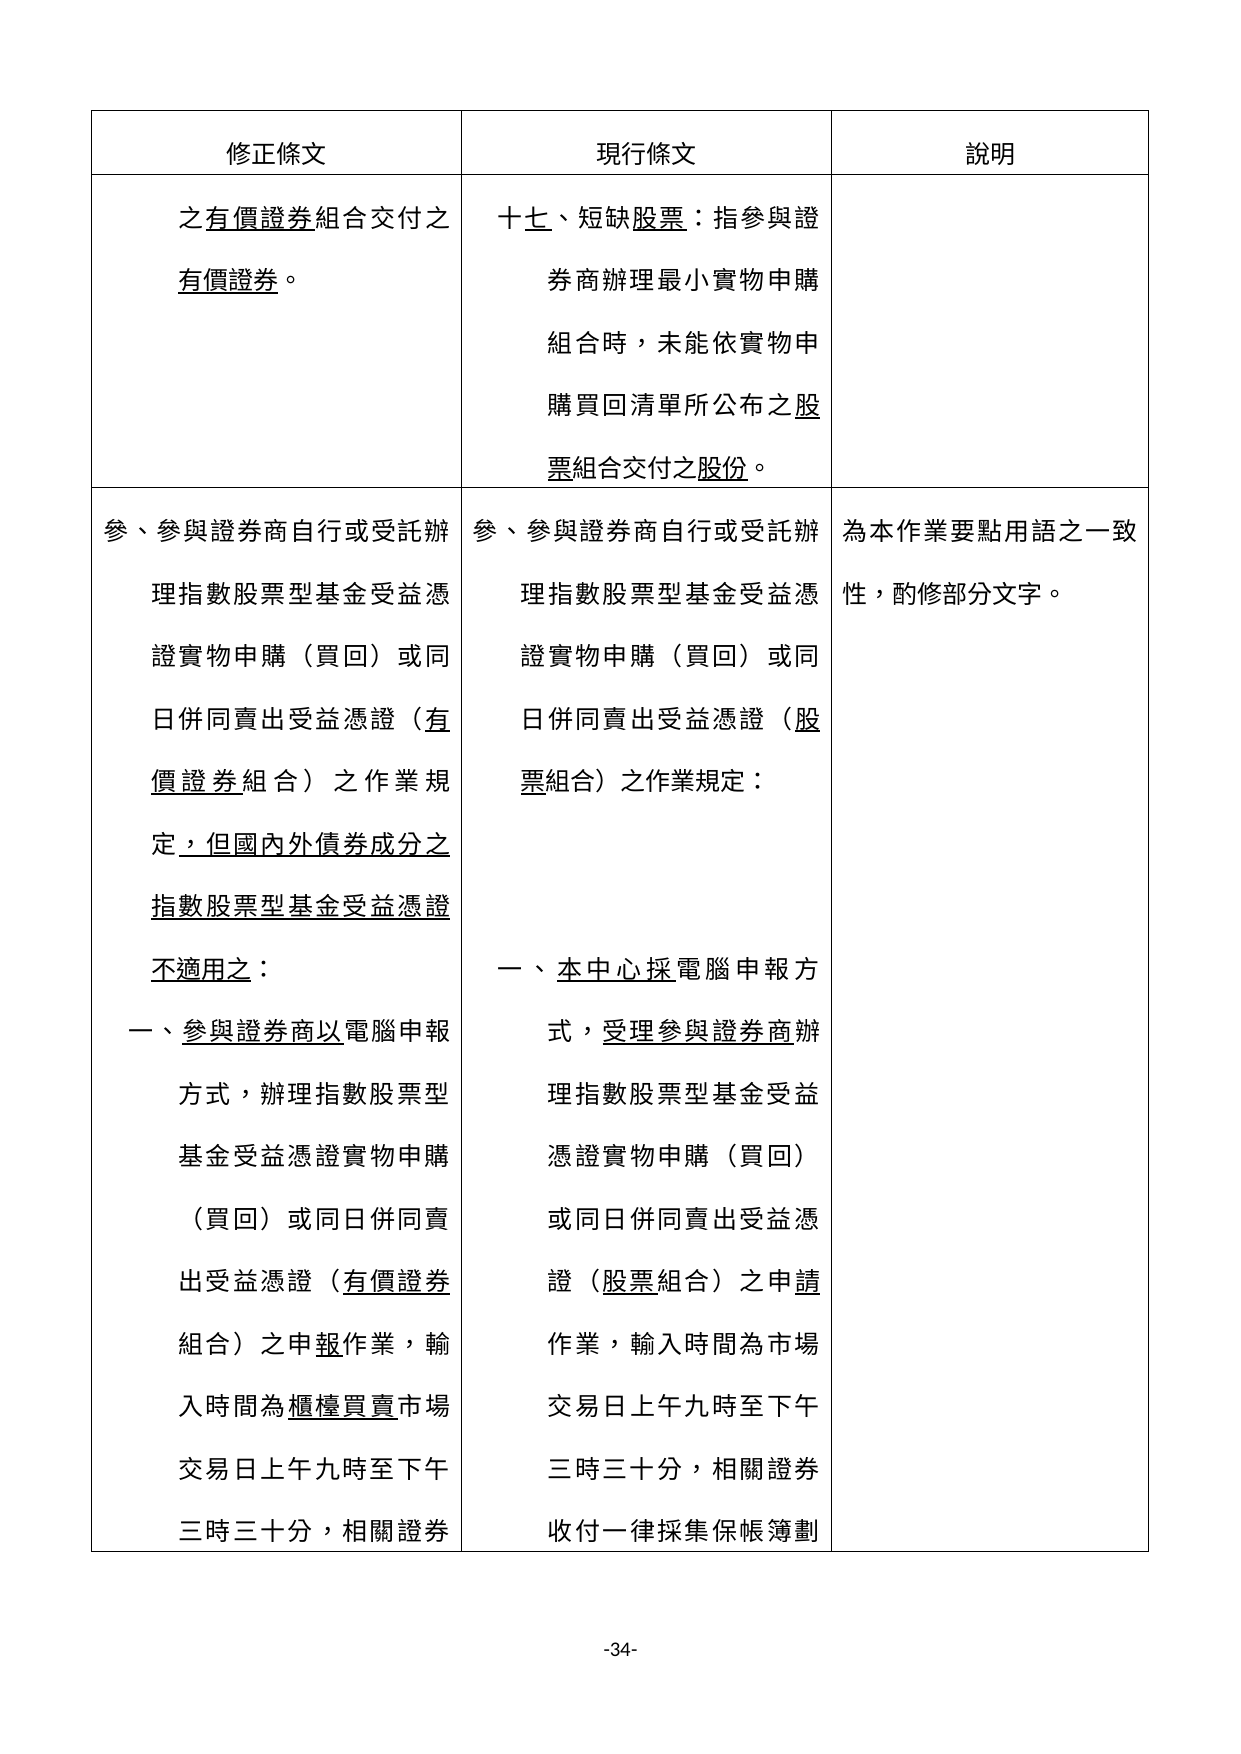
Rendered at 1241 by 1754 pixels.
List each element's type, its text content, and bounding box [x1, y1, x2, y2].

table_cell 十七、短缺股票：指參與證券商辦理最小實物申購組合時，未能依實物申購買回清單所公布之股票組合交付之股份。 [462, 175, 831, 487]
table_cell 參、參與證券商自行或受託辦理指數股票型基金受益憑證實物申購（買回）或同日併同賣出受益憑證（有價證券組合）之作業規定，但國內外債券成分之指數股票型基金受益憑證不適用之： 一、參與證券商以電腦申報方式，辦理指數股票型基金受益憑證實物申購（買回）或同日併同賣出受益憑證（有價證券組合）之申報作業，輸入時間為櫃檯買賣市場交易日上午九時至下午三時三十分，相關證券 [92, 488, 461, 1551]
table_header 說明 [832, 111, 1148, 174]
table_header 修正條文 [92, 111, 461, 174]
table_cell 之有價證券組合交付之有價證券。 [92, 175, 461, 487]
table_cell [832, 175, 1148, 487]
table_header 現行條文 [462, 111, 831, 174]
table_cell 為本作業要點用語之一致性，酌修部分文字。 [832, 488, 1148, 1551]
table_cell 參、參與證券商自行或受託辦理指數股票型基金受益憑證實物申購（買回）或同日併同賣出受益憑證（股票組合）之作業規定： 一、本中心採電腦申報方式，受理參與證券商辦理指數股票型基金受益憑證實物申購（買回）或同日併同賣出受益憑證（股票組合）之申請作業，輸入時間為市場交易日上午九時至下午三時三十分，相關證券收付一律採集保帳簿劃 [462, 488, 831, 1551]
